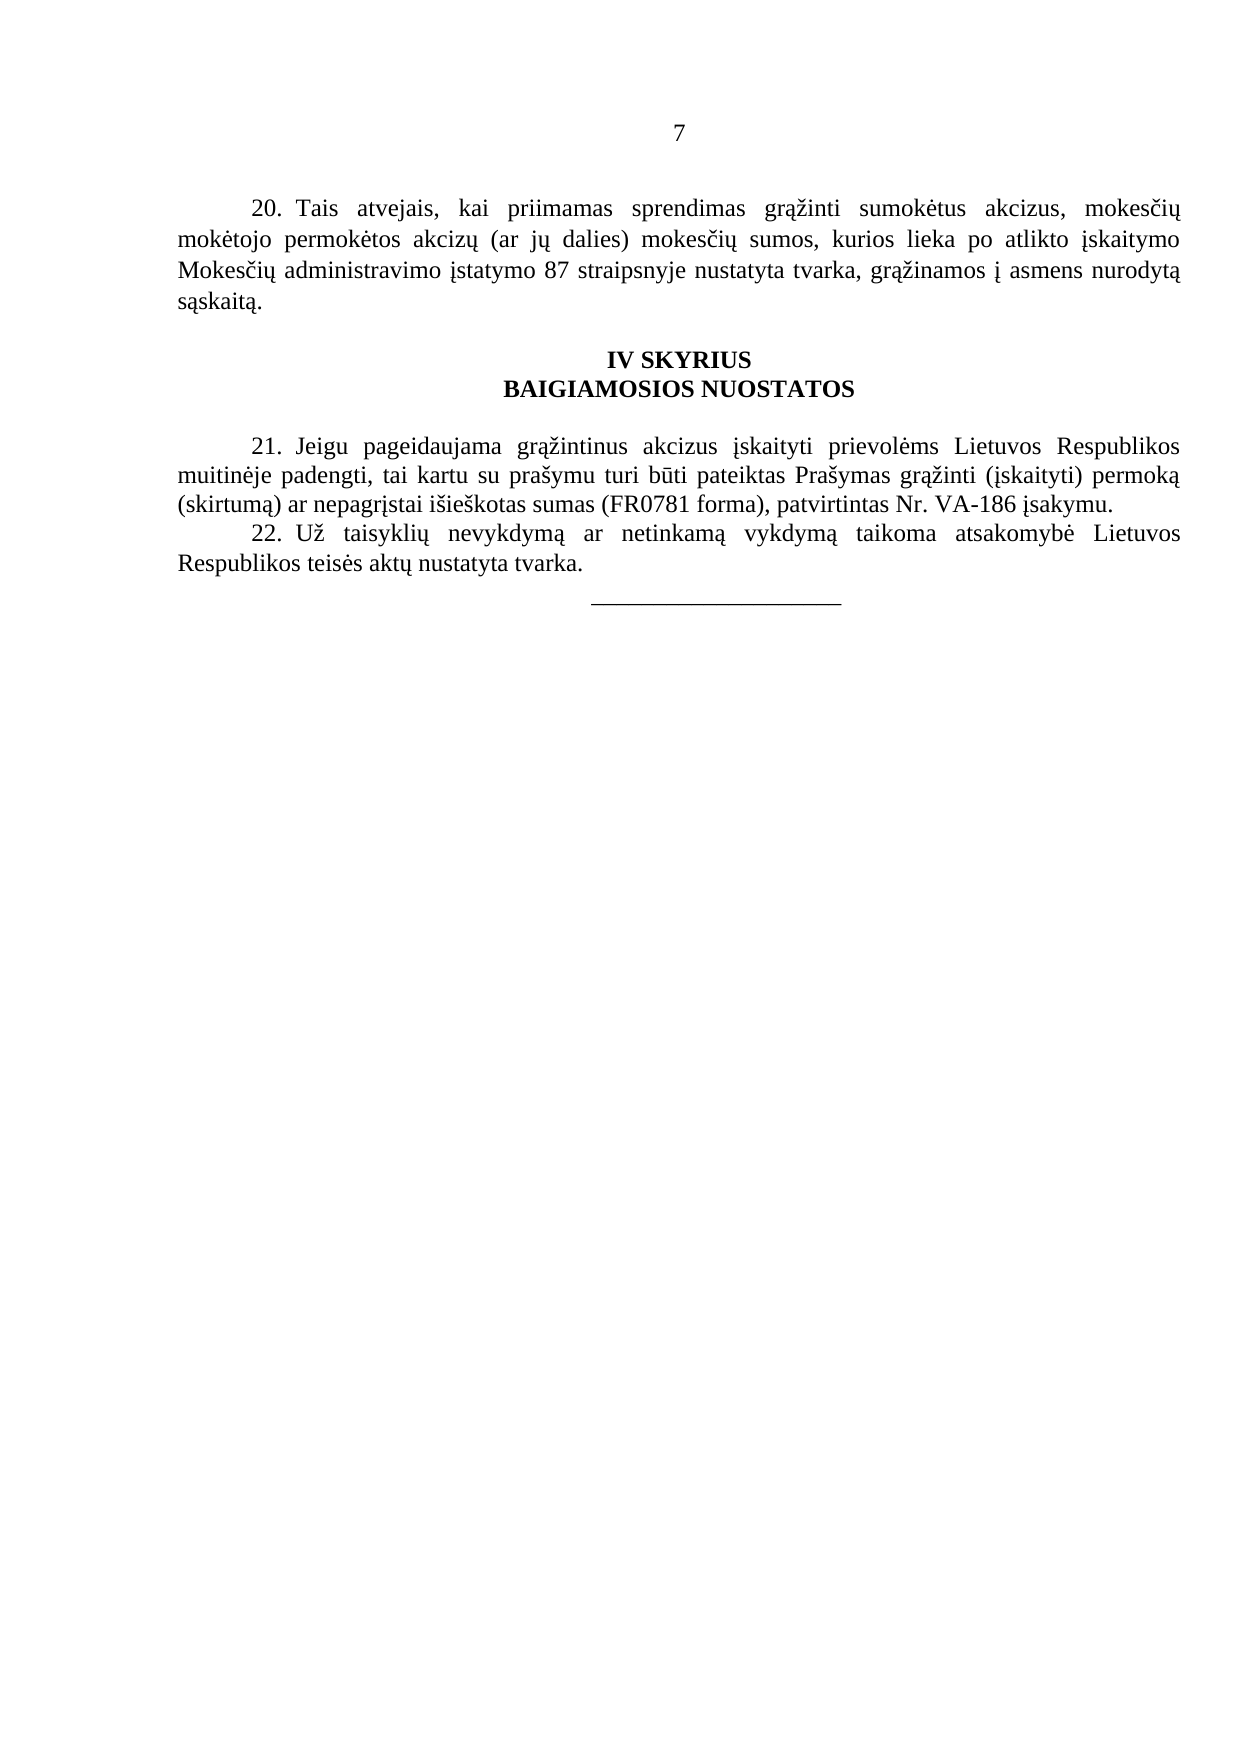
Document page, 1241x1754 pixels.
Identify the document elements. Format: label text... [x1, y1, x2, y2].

text 21. Jeigu pageidaujama grąžintinus akcizus įskaityti prievolėms Lietuvos Respublikos muitinėje padengti, tai kartu su prašymu turi būti pateiktas Prašymas grąžinti (įskaityti) permoką (skirtumą) ar nepagrįstai išieškotas sumas (FR0781 forma), patvirtintas Nr. VA-186 įsakymu. [177, 431, 1181, 518]
text IV SKYRIUS [177, 345, 1181, 374]
text 20. Tais atvejais, kai priimamas sprendimas grąžinti sumokėtus akcizus, mokesčių mokėtojo permokėtos akcizų (ar jų dalies) mokesčių sumos, kurios lieka po atlikto įskaitymo Mokesčių administravimo įstatymo 87 straipsnyje nustatyta tvarka, grąžinamos į asmens nurodytą sąskaitą. [177, 193, 1181, 314]
text 22. Už taisyklių nevykdymą ar netinkamą vykdymą taikoma atsakomybė Lietuvos Respublikos teisės aktų nustatyta tvarka. [177, 518, 1181, 577]
text ____________________ [177, 579, 1181, 608]
text BAIGIAMOSIOS NUOSTATOS [177, 374, 1181, 403]
